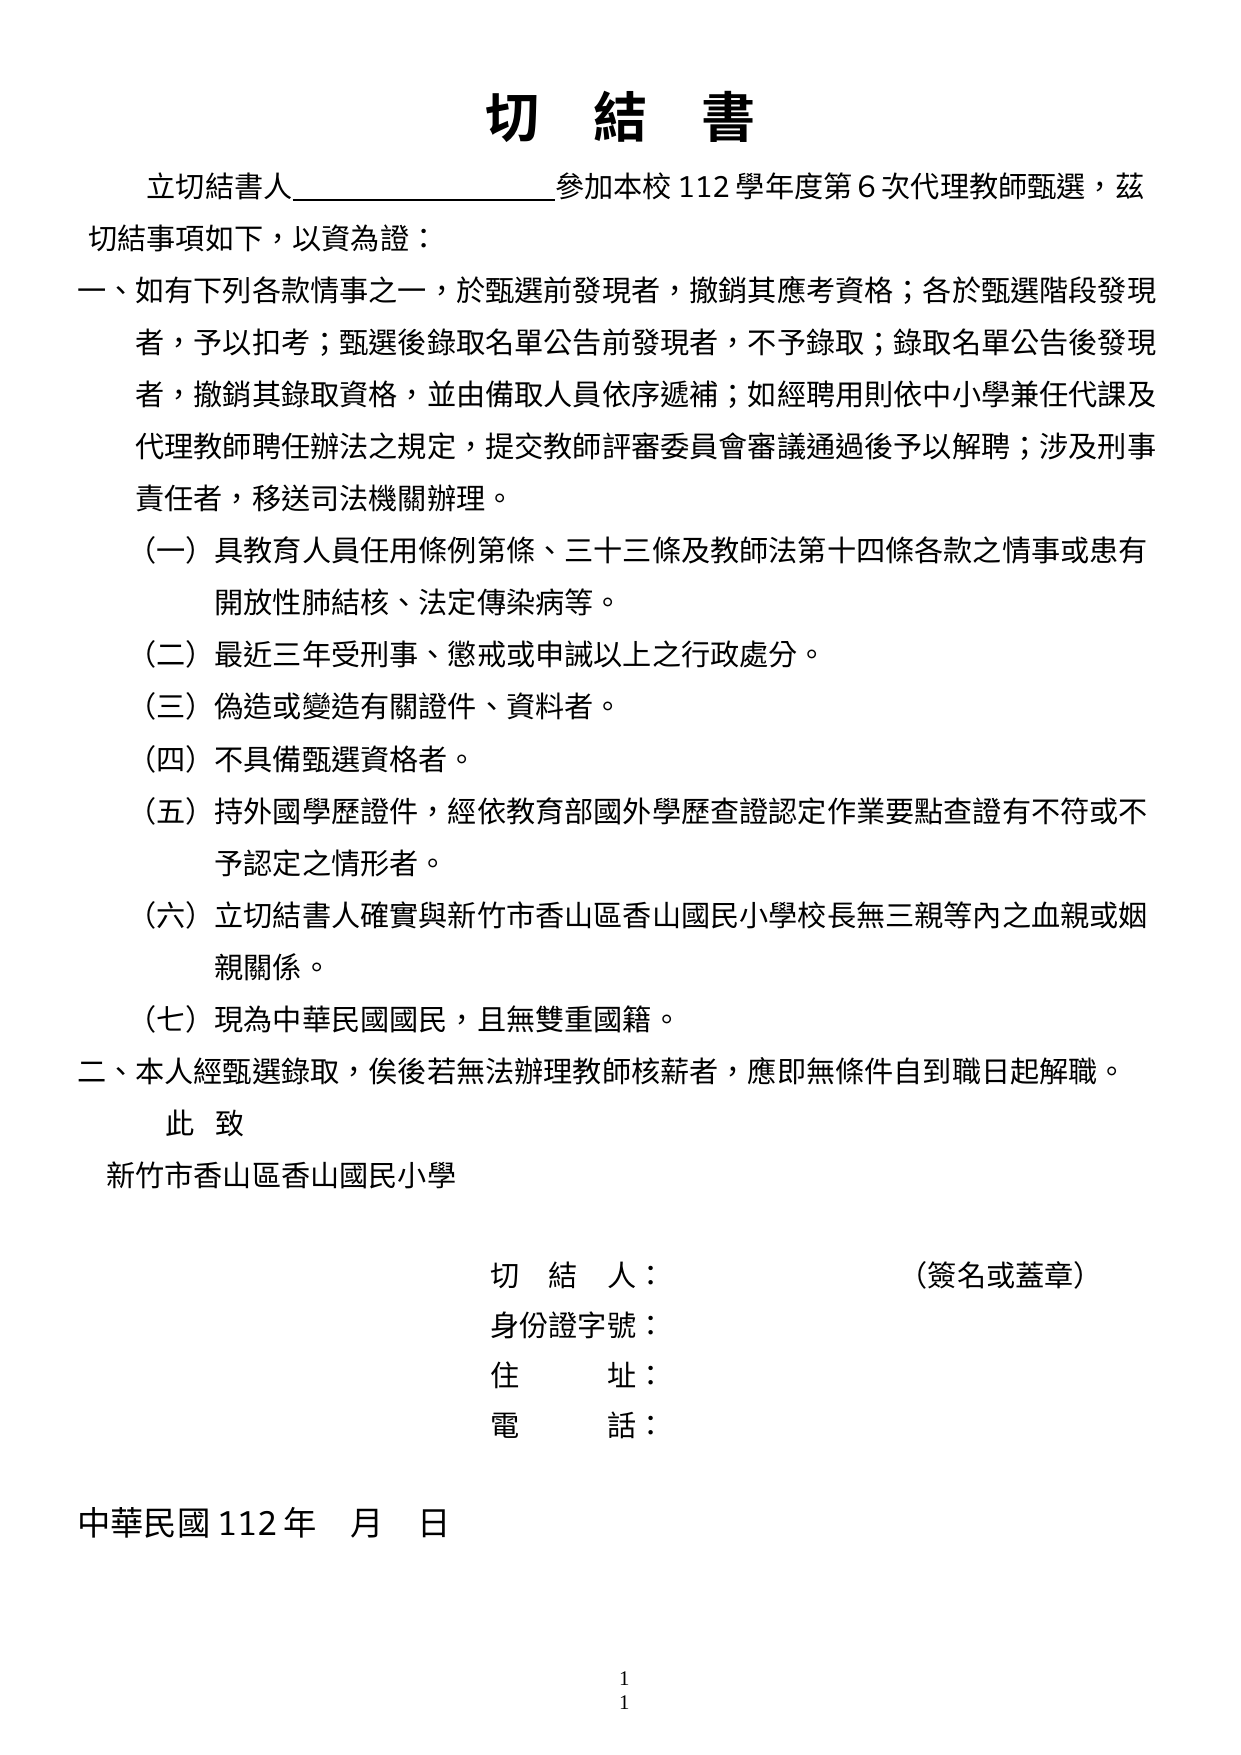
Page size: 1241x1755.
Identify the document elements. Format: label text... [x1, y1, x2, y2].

text （一）具教育人員任用條例第條、三十三條及教師法第十四條各款之情事或患有開放性肺結核、法定傳染病等。 [127, 518, 1163, 622]
text （五）持外國學歷證件，經依教育部國外學歷查證認定作業要點查證有不符或不予認定之情形者。 [127, 778, 1163, 883]
text 此致 [165, 1091, 1163, 1143]
text 身份證字號： [490, 1295, 1163, 1345]
text 二、本人經甄選錄取，俟後若無法辦理教師核薪者，應即無條件自到職日起解職。 [77, 1039, 1163, 1091]
text 切 結 書 [77, 75, 1163, 153]
text （四）不具備甄選資格者。 [127, 726, 1163, 778]
text 住 址： [490, 1345, 1163, 1395]
text 一、如有下列各款情事之一，於甄選前發現者，撤銷其應考資格；各於甄選階段發現者，予以扣考；甄選後錄取名單公告前發現者，不予錄取；錄取名單公告後發現者，撤銷其錄取資格，並由備取人員依序遞補；如經聘用則依中小學兼任代課及代理教師聘任辦法之規定，提交教師評審委員會審議通過後予以解聘；涉及刑事責任者，移送司法機關辦理。 [77, 258, 1163, 518]
text 立切結書人 參加本校112學年度第６次代理教師甄選，茲切結事項如下，以資為證： [88, 153, 1163, 258]
text 新竹市香山區香山國民小學 [77, 1143, 1163, 1195]
text （七）現為中華民國國民，且無雙重國籍。 [127, 987, 1163, 1039]
text 中華民國112年 月 日 [77, 1495, 1163, 1545]
text （六）立切結書人確實與新竹市香山區香山國民小學校長無三親等內之血親或姻親關係。 [127, 883, 1163, 987]
text 電 話： [490, 1395, 1163, 1445]
text （二）最近三年受刑事、懲戒或申誡以上之行政處分。 [127, 622, 1163, 674]
text 切 結 人： （簽名或蓋章） [490, 1245, 1163, 1295]
text （三）偽造或變造有關證件、資料者。 [127, 674, 1163, 726]
